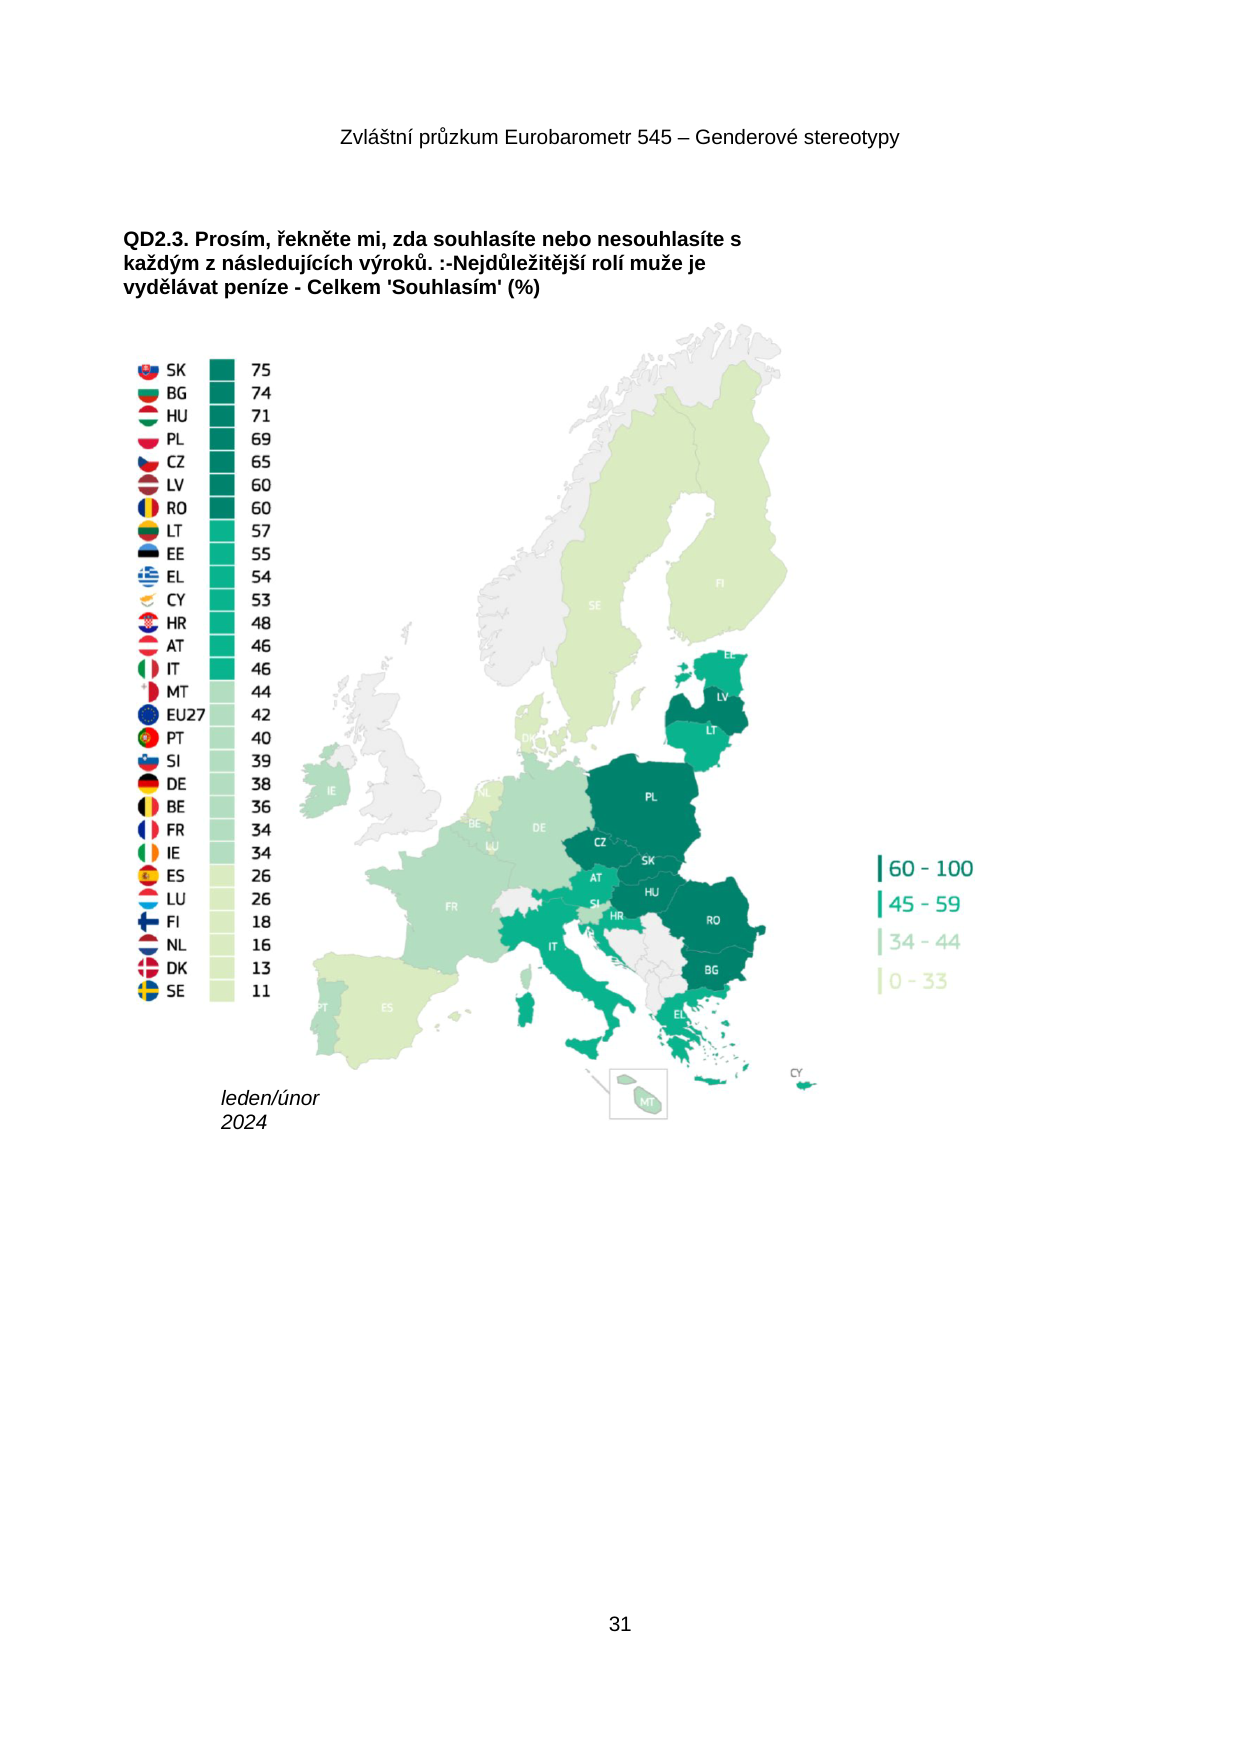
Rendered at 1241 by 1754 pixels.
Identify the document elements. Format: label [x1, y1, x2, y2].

picture [235, 1116, 242, 1125]
picture [126, 310, 977, 1125]
